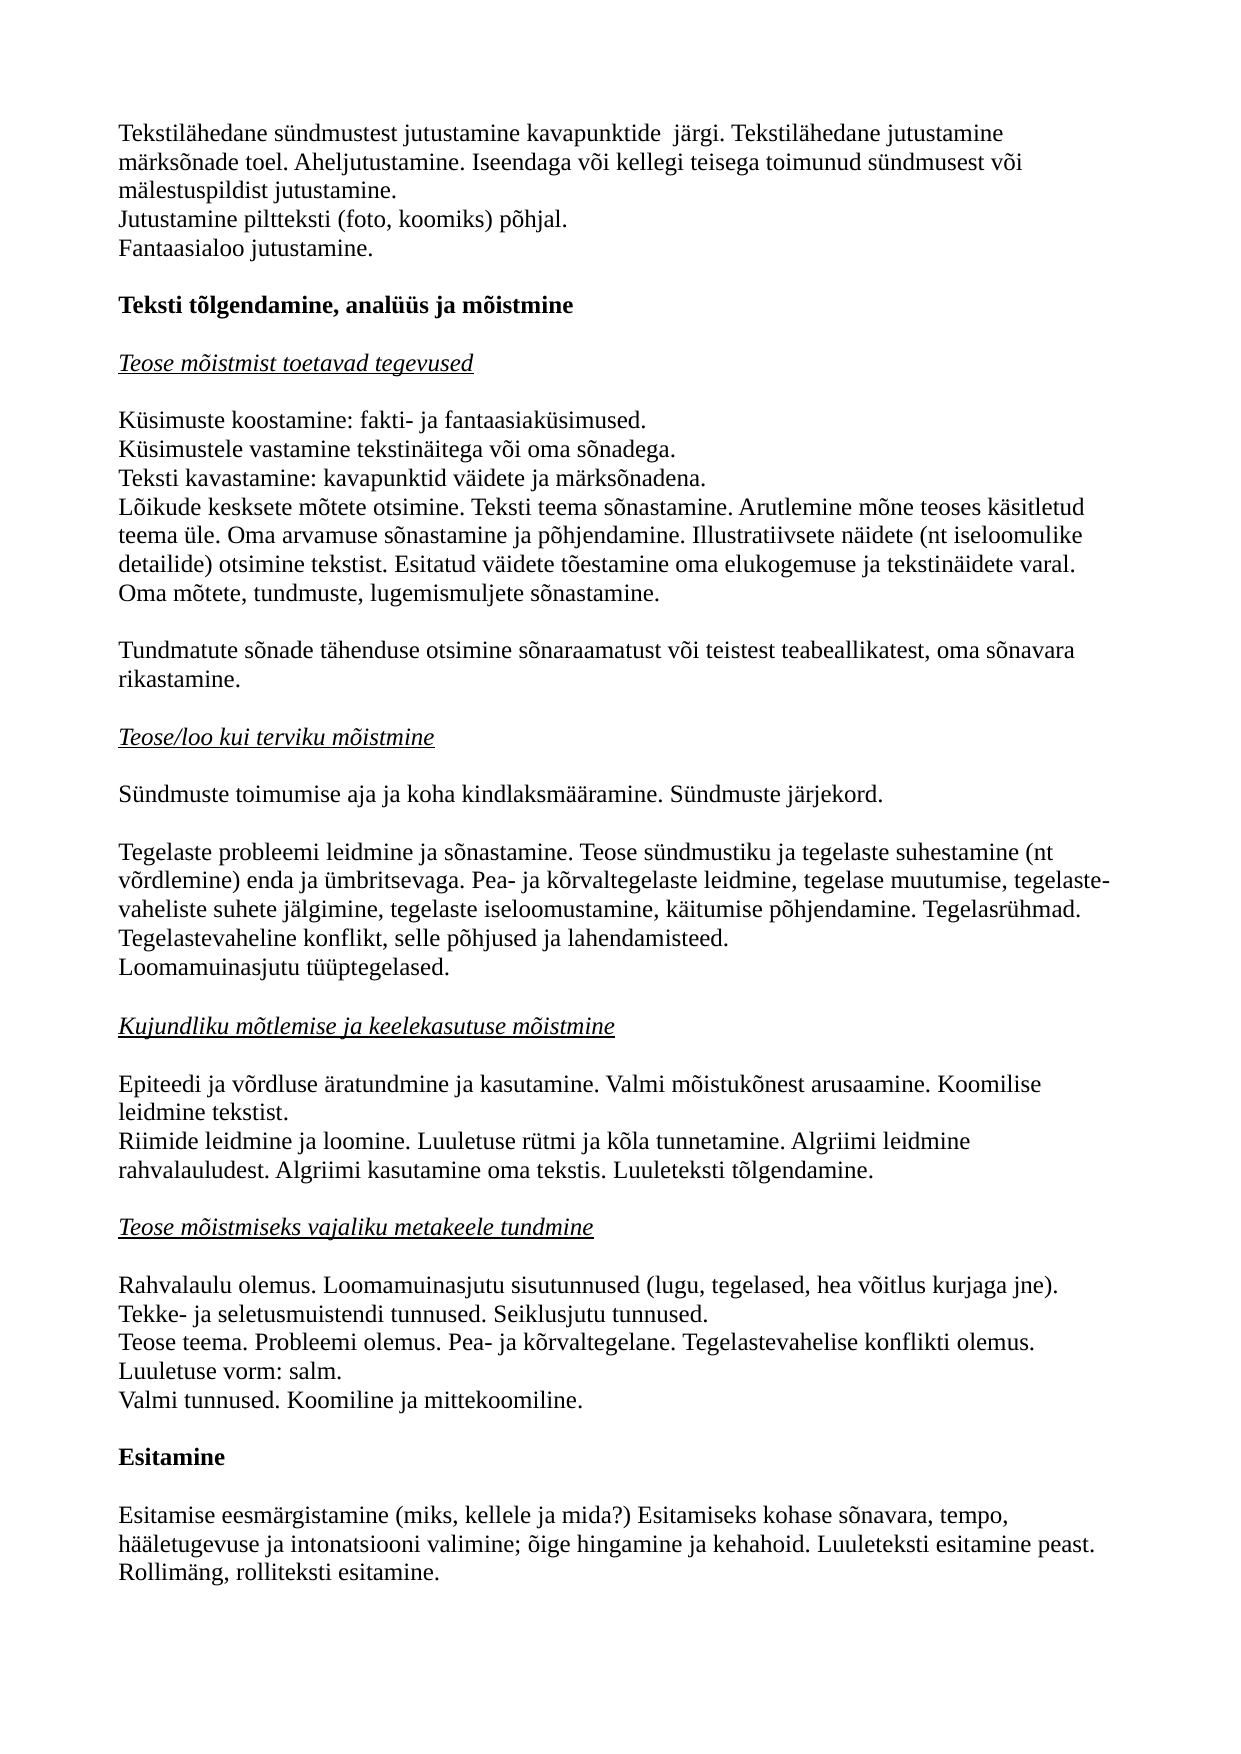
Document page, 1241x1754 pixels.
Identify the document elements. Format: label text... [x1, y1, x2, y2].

text Esitamise eesmärgistamine (miks, kellele ja mida?) Esitamiseks kohase sõnavara, tempo, hääletugevuse ja intonatsiooni valimine; õige hingamine ja kehahoid. Luuleteksti esitamine peast. Rollimäng, rolliteksti esitamine. [118, 1500, 1122, 1586]
text Teose/loo kui terviku mõistmine [118, 722, 1122, 751]
text Teose mõistmiseks vajaliku metakeele tundmine [118, 1212, 1122, 1241]
text Epiteedi ja võrdluse äratundmine ja kasutamine. Valmi mõistukõnest arusaamine. Koomilise leidmine tekstist. [118, 1069, 1122, 1126]
text Tegelaste probleemi leidmine ja sõnastamine. Teose sündmustiku ja tegelaste suhestamine (nt võrdlemine) enda ja ümbritsevaga. Pea- ja kõrvaltegelaste leidmine, tegelase muutumise, tegelaste­vaheliste suhete jälgimine, tegelaste iseloomustamine, käitumise põhjendamine. Tegelasrühmad. Tegelastevaheline konflikt, selle põhjused ja lahendamisteed. [118, 837, 1122, 952]
text Loomamuinasjutu tüüptegelased. [118, 952, 1122, 981]
text Fantaasialoo jutustamine. [118, 233, 1122, 262]
text Lõikude kesksete mõtete otsimine. Teksti teema sõnastamine. Arutlemine mõne teoses käsitletud teema üle. Oma arvamuse sõnastamine ja põhjendamine. Illustratiivsete näidete (nt iseloomulike detailide) otsimine tekstist. Esitatud väidete tõestamine oma elukogemuse ja tekstinäidete varal. [118, 492, 1122, 578]
text Jutustamine piltteksti (foto, koomiks) põhjal. [118, 204, 1122, 233]
text Rahvalaulu olemus. Loomamuinasjutu sisutunnused (lugu, tegelased, hea võitlus kurjaga jne). Tekke- ja seletusmuistendi tunnused. Seiklusjutu tunnused. [118, 1270, 1122, 1327]
text Teose mõistmist toetavad tegevused [118, 348, 1122, 377]
text Sündmuste toimumise aja ja koha kindlaksmääramine. Sündmuste järjekord. [118, 779, 1122, 808]
text Küsimustele vastamine tekstinäitega või oma sõnadega. [118, 434, 1122, 463]
text Valmi tunnused. Koomiline ja mittekoomiline. [118, 1385, 1122, 1414]
text Küsimuste koostamine: fakti- ja fantaasia­küsimused. [118, 406, 1122, 434]
text Oma mõtete, tundmuste, lugemismuljete sõnastamine. [118, 578, 1122, 607]
text Teksti tõlgendamine, analüüs ja mõistmine [118, 291, 1122, 319]
text Esitamine [118, 1442, 1122, 1471]
text Teksti kavastamine: kavapunktid väidete ja märksõnadena. [118, 463, 1122, 492]
text Tundmatute sõnade tähenduse otsimine sõnaraamatust või teistest teabeallikatest, oma sõnavara rikastamine. [118, 636, 1122, 693]
text Riimide leidmine ja loomine. Luuletuse rütmi ja kõla tunnetamine. Algriimi leidmine rahvalauludest. Algriimi kasutamine oma tekstis. Luuleteksti tõlgendamine. [118, 1126, 1122, 1184]
text Kujundliku mõtlemise ja keelekasutuse mõistmine [118, 1011, 1122, 1040]
text Teose teema. Probleemi olemus. Pea- ja kõrvaltegelane. Tegelastevahelise konflikti olemus. Luuletuse vorm: salm. [118, 1327, 1122, 1385]
text Tekstilähedane sündmustest jutustamine kavapunktide järgi. Tekstilähedane jutustamine märksõnade toel. Ahel­jutustamine. Iseendaga või kellegi teisega toimunud sündmusest või mälestuspildist jutustamine. [118, 118, 1122, 204]
